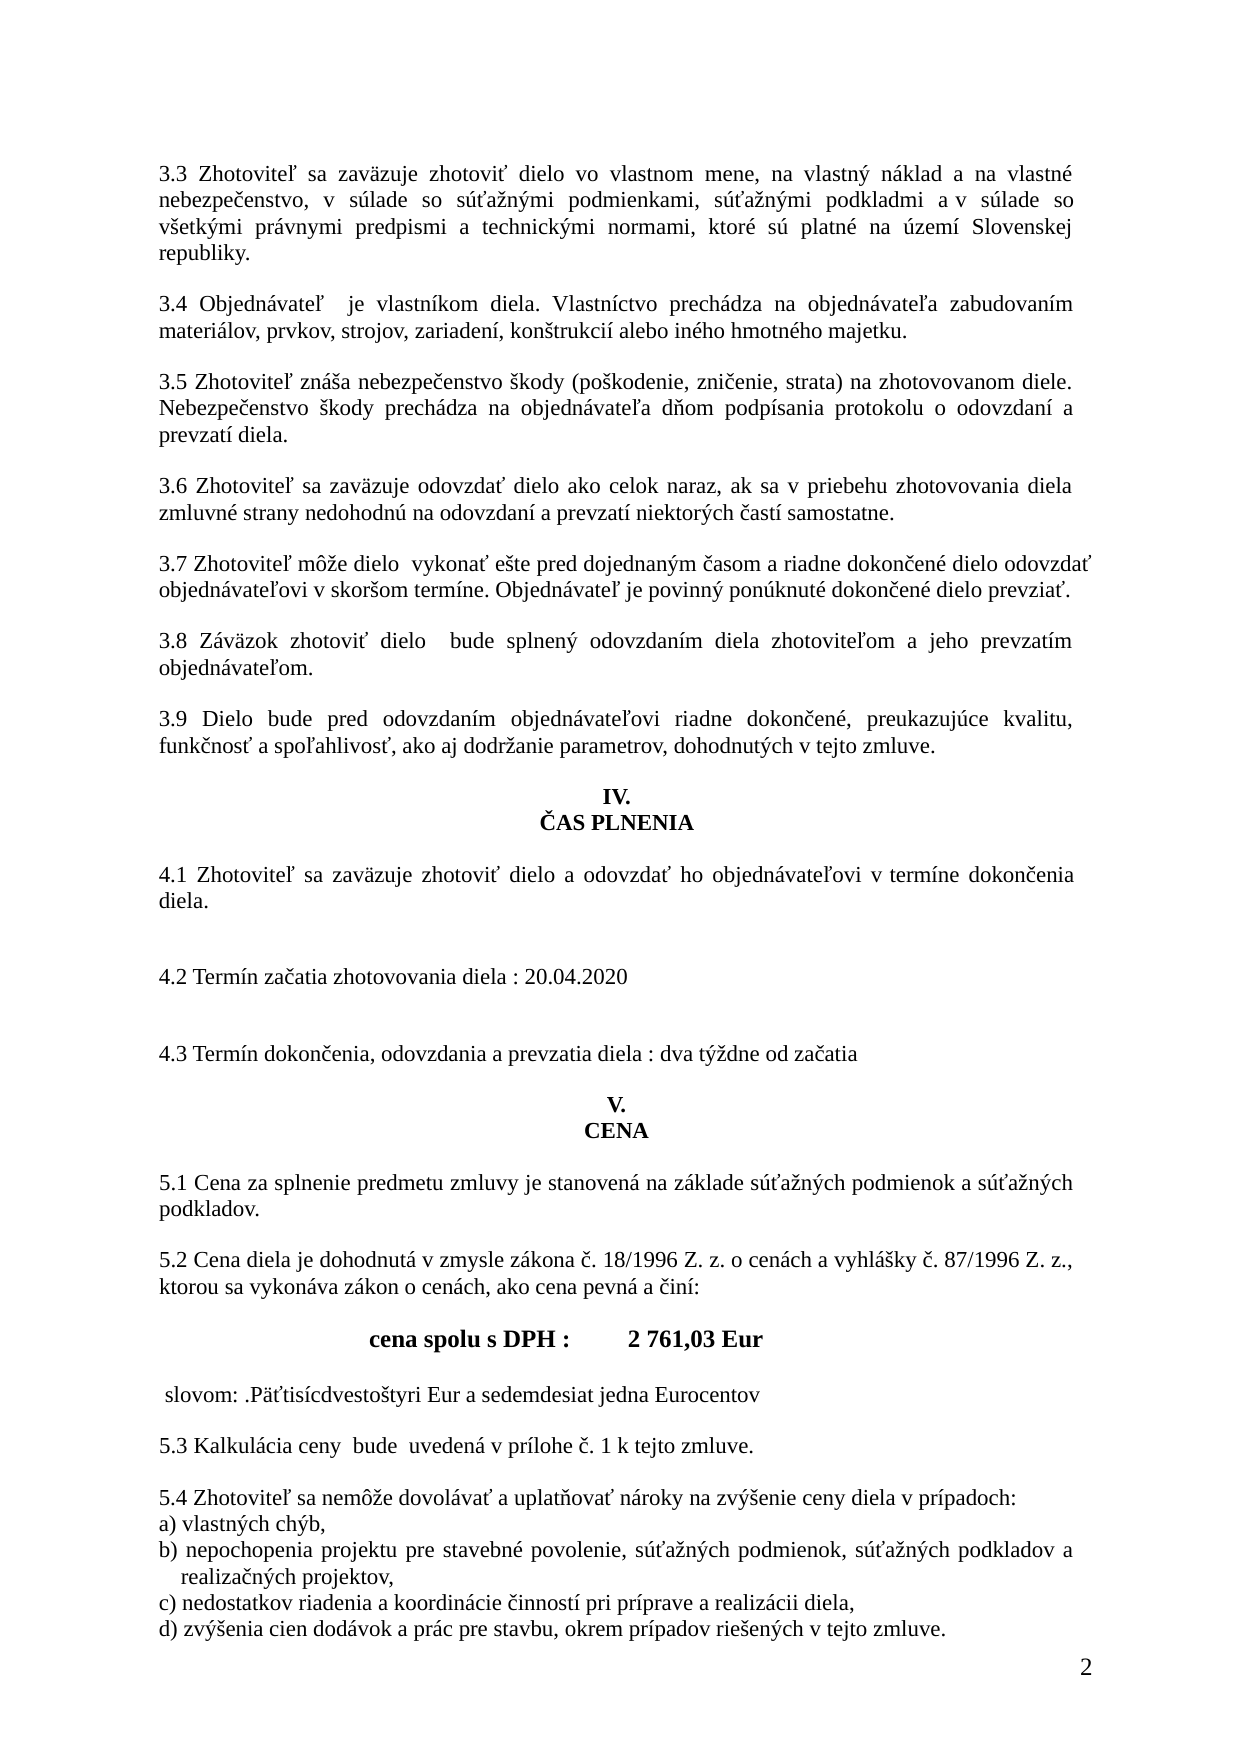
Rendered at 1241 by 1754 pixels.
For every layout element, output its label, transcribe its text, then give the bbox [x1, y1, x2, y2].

text slovom: .Päťtisícdvestoštyri Eur a sedemdesiat jedna Eurocentov [159, 1381, 1074, 1408]
text 3.7 Zhotoviteľ môže dielo vykonať ešte pred dojednaným časom a riadne dokončené dielo odovzdať objednávateľovi v skoršom termíne. Objednávateľ je povinný ponúknuté dokončené dielo prevziať. [158, 550, 1093, 603]
text 5.1 Cena za splnenie predmetu zmluvy je stanovená na základe súťažných podmienok a súťažných podkladov. [159, 1169, 1074, 1222]
text 3.3 Zhotoviteľ sa zaväzuje zhotoviť dielo vo vlastnom mene, na vlastný náklad a na vlastné nebezpečenstvo, v súlade so súťažnými podmienkami, súťažnými podkladmi a v súlade so všetkými právnymi predpismi a technickými normami, ktoré sú platné na území Slovenskej republiky. [158, 160, 1074, 265]
text 3.6 Zhotoviteľ sa zaväzuje odovzdať dielo ako celok naraz, ak sa v priebehu zhotovovania diela zmluvné strany nedohodnú na odovzdaní a prevzatí niektorých častí samostatne. [158, 472, 1074, 525]
text 4.3 Termín dokončenia, odovzdania a prevzatia diela : dva týždne od začatia [158, 1040, 1074, 1066]
text 5.4 Zhotoviteľ sa nemôže dovolávať a uplatňovať nároky na zvýšenie ceny diela v prípadoch: [158, 1484, 1074, 1510]
text V. [158, 1091, 1074, 1117]
text 5.3 Kalkulácia ceny bude uvedená v prílohe č. 1 k tejto zmluve. [159, 1432, 1074, 1459]
text CENA [158, 1117, 1074, 1144]
text 3.4 Objednávateľ je vlastníkom diela. Vlastníctvo prechádza na objednávateľa zabudovaním materiálov, prvkov, strojov, zariadení, konštrukcií alebo iného hmotného majetku. [158, 290, 1074, 343]
text 4.1 Zhotoviteľ sa zaväzuje zhotoviť dielo a odovzdať ho objednávateľovi v termíne dokončenia diela. [158, 861, 1074, 913]
text 3.9 Dielo bude pred odovzdaním objednávateľovi riadne dokončené, preukazujúce kvalitu, funkčnosť a spoľahlivosť, ako aj dodržanie parametrov, dohodnutých v tejto zmluve. [158, 705, 1074, 758]
text a) vlastných chýb, [158, 1510, 1074, 1536]
text 4.2 Termín začatia zhotovovania diela : 20.04.2020 [158, 963, 1074, 990]
text ČAS PLNENIA [159, 809, 1074, 836]
text 5.2 Cena diela je dohodnutá v zmysle zákona č. 18/1996 Z. z. o cenách a vyhlášky č. 87/1996 Z. z., ktorou sa vykonáva zákon o cenách, ako cena pevná a činí: [159, 1246, 1074, 1299]
text cena spolu s DPH : 2 761,03 Eur [369, 1324, 1093, 1353]
text IV. [159, 783, 1074, 809]
text b) nepochopenia projektu pre stavebné povolenie, súťažných podmienok, súťažných podkladov a realizačných projektov, [158, 1536, 1074, 1589]
text 3.8 Záväzok zhotoviť dielo bude splnený odovzdaním diela zhotoviteľom a jeho prevzatím objednávateľom. [158, 628, 1074, 680]
text 3.5 Zhotoviteľ znáša nebezpečenstvo škody (poškodenie, zničenie, strata) na zhotovovanom diele. Nebezpečenstvo škody prechádza na objednávateľa dňom podpísania protokolu o odovzdaní a prevzatí diela. [158, 368, 1074, 447]
text c) nedostatkov riadenia a koordinácie činností pri príprave a realizácii diela, [158, 1589, 1074, 1615]
text d) zvýšenia cien dodávok a prác pre stavbu, okrem prípadov riešených v tejto zmluve. [158, 1615, 1074, 1642]
